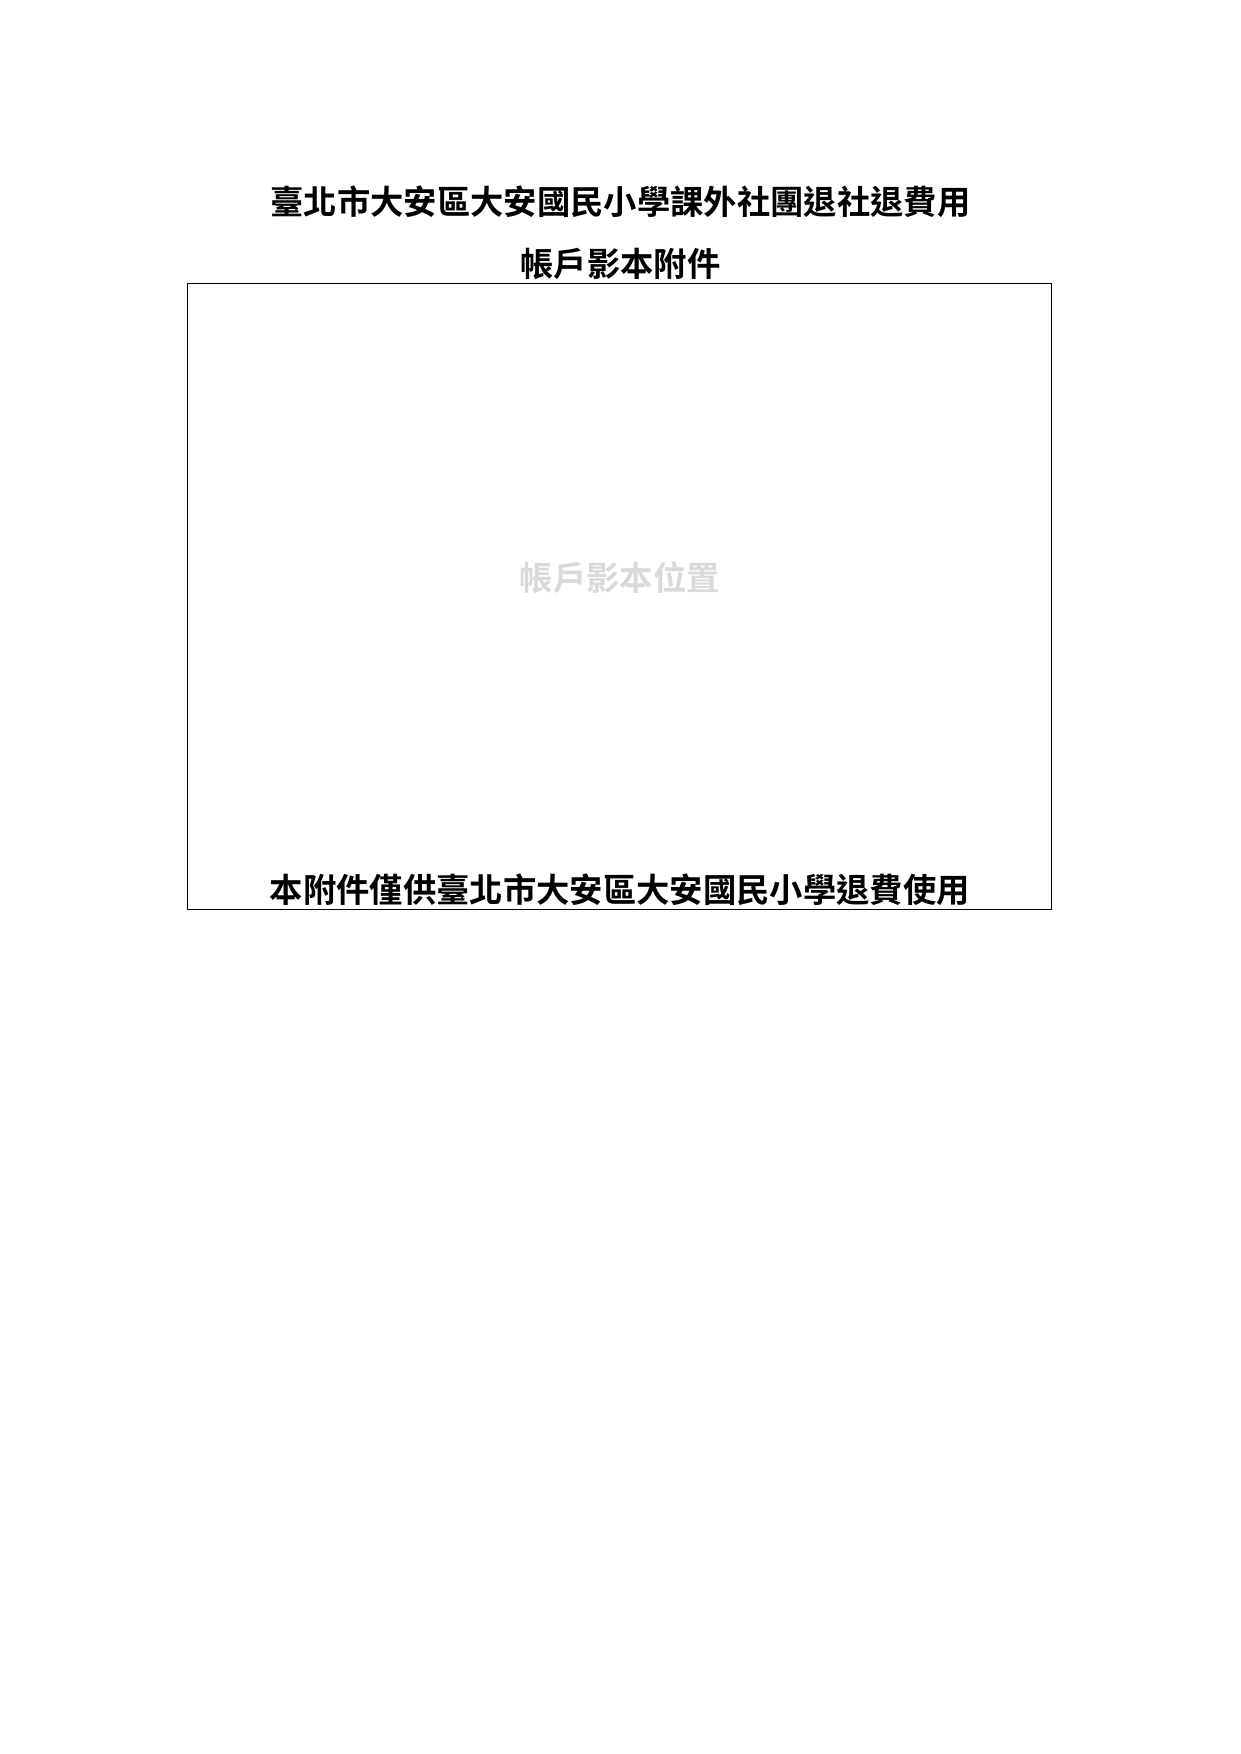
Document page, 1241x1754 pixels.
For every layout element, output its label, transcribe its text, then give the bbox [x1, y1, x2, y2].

text 帳戶影本附件 [187, 221, 1053, 283]
table_header 帳戶影本位置 本附件僅供臺北市大安區大安國民小學退費使用 [188, 284, 1051, 909]
text 臺北市大安區大安國民小學課外社團退社退費用 [187, 158, 1053, 221]
